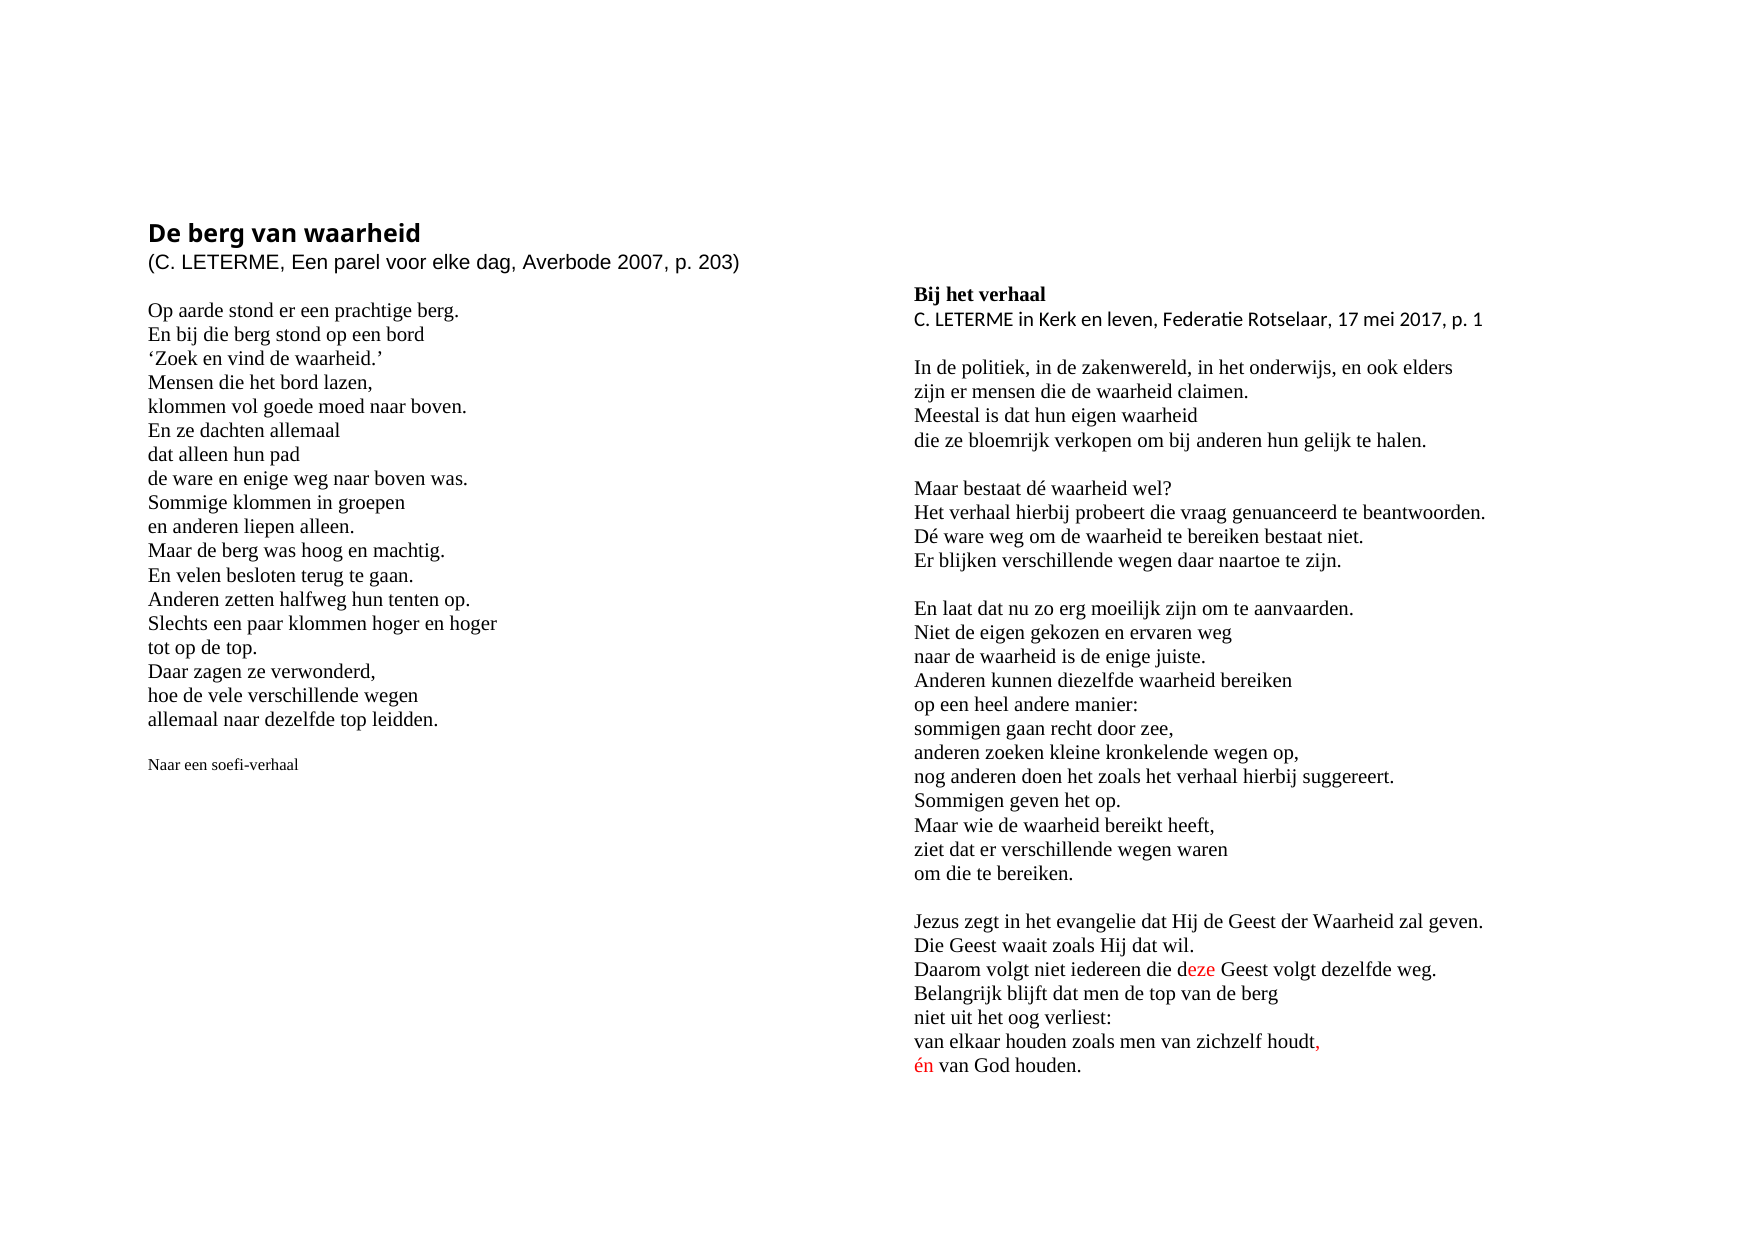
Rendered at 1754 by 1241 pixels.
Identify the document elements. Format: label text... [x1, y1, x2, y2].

text Daar zagen ze verwonderd, [148, 659, 840, 683]
text om die te bereiken. [914, 861, 1606, 885]
text Maar bestaat dé waarheid wel? [914, 476, 1606, 500]
text De berg van waarheid [148, 216, 841, 250]
text ziet dat er verschillende wegen waren [914, 837, 1606, 861]
text hoe de vele verschillende wegen [148, 683, 840, 707]
text Er blijken verschillende wegen daar naartoe te zijn. [914, 548, 1606, 572]
text En bij die berg stond op een bord [148, 322, 840, 346]
text Niet de eigen gekozen en ervaren weg [914, 620, 1606, 644]
text Jezus zegt in het evangelie dat Hij de Geest der Waarheid zal geven. [914, 909, 1606, 933]
text Maar wie de waarheid bereikt heeft, [914, 812, 1606, 837]
text Sommigen geven het op. [914, 788, 1606, 812]
text Belangrijk blijft dat men de top van de berg [914, 981, 1606, 1005]
text die ze bloemrijk verkopen om bij anderen hun gelijk te halen. [914, 427, 1606, 452]
text de ware en enige weg naar boven was. [148, 466, 840, 490]
text C. LETERME in Kerk en leven, Federatie Rotselaar, 17 mei 2017, p. 1 [914, 306, 1606, 331]
text ‘Zoek en vind de waarheid.’ Mensen die het bord lazen, [148, 346, 840, 394]
text anderen zoeken kleine kronkelende wegen op, [914, 740, 1606, 764]
text niet uit het oog verliest: [914, 1005, 1606, 1029]
text Sommige klommen in groepen [148, 490, 840, 514]
text Daarom volgt niet iedereen die deze Geest volgt dezelfde weg. [914, 957, 1606, 981]
text allemaal naar dezelfde top leidden. [148, 707, 840, 731]
text Anderen zetten halfweg hun tenten op. Slechts een paar klommen hoger en hoger [148, 587, 840, 635]
text Dé ware weg om de waarheid te bereiken bestaat niet. [914, 524, 1606, 548]
text Op aarde stond er een prachtige berg. [148, 298, 840, 322]
text tot op de top. [148, 635, 840, 659]
text Bij het verhaal [914, 282, 1606, 306]
text en anderen liepen alleen. [148, 514, 840, 538]
text Naar een soefi-verhaal [148, 755, 840, 774]
text Het verhaal hierbij probeert die vraag genuanceerd te beantwoorden. [914, 500, 1606, 524]
text naar de waarheid is de enige juiste. [914, 644, 1606, 668]
text nog anderen doen het zoals het verhaal hierbij suggereert. [914, 764, 1606, 788]
text En velen besloten terug te gaan. [148, 562, 840, 587]
text én van God houden. [914, 1053, 1606, 1077]
text En laat dat nu zo erg moeilijk zijn om te aanvaarden. [914, 596, 1606, 620]
text Anderen kunnen diezelfde waarheid bereiken [914, 668, 1606, 692]
text sommigen gaan recht door zee, [914, 716, 1606, 740]
text Maar de berg was hoog en machtig. [148, 538, 840, 562]
text (C. LETERME, Een parel voor elke dag, Averbode 2007, p. 203) [148, 250, 840, 274]
text klommen vol goede moed naar boven. En ze dachten allemaal [148, 394, 840, 442]
text Die Geest waait zoals Hij dat wil. [914, 933, 1606, 957]
text dat alleen hun pad [148, 442, 840, 466]
text In de politiek, in de zakenwereld, in het onderwijs, en ook elders [914, 355, 1606, 379]
text van elkaar houden zoals men van zichzelf houdt, [914, 1029, 1606, 1053]
text op een heel andere manier: [914, 692, 1606, 716]
text Meestal is dat hun eigen waarheid [914, 403, 1606, 427]
text zijn er mensen die de waarheid claimen. [914, 379, 1606, 403]
